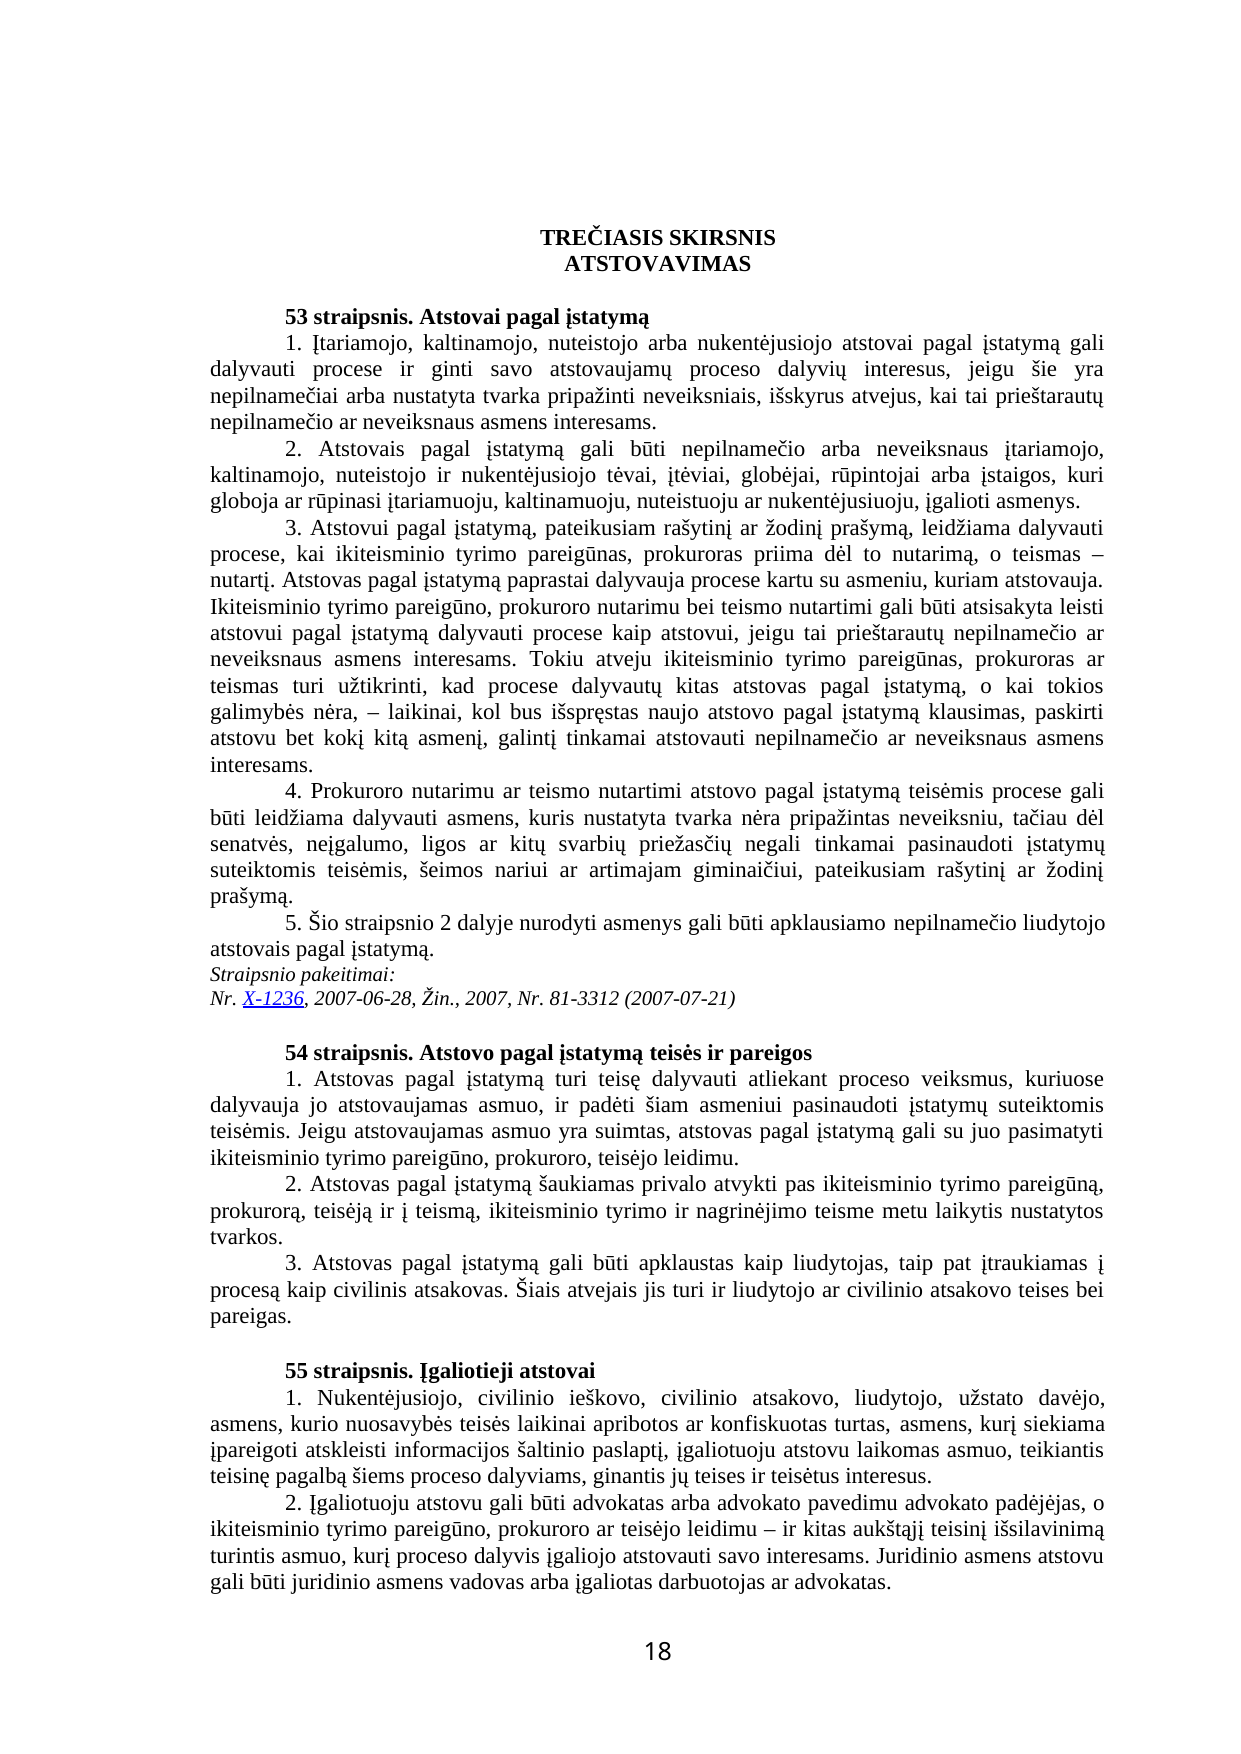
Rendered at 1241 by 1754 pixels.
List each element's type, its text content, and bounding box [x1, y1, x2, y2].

text 3. Atstovui pagal įstatymą, pateikusiam rašytinį ar žodinį prašymą, leidžiama dalyvauti procese, kai ikiteisminio tyrimo pareigūnas, prokuroras priima dėl to nutarimą, o teismas – nutartį. Atstovas pagal įstatymą paprastai dalyvauja procese kartu su asmeniu, kuriam atstovauja. Ikiteisminio tyrimo pareigūno, prokuroro nutarimu bei teismo nutartimi gali būti atsisakyta leisti atstovui pagal įstatymą dalyvauti procese kaip atstovui, jeigu tai prieštarautų nepilnamečio ar neveiksnaus asmens interesams. Tokiu atveju ikiteisminio tyrimo pareigūnas, prokuroras ar teismas turi užtikrinti, kad procese dalyvautų kitas atstovas pagal įstatymą, o kai tokios galimybės nėra, – laikinai, kol bus išspręstas naujo atstovo pagal įstatymą klausimas, paskirti atstovu bet kokį kitą asmenį, galintį tinkamai atstovauti nepilnamečio ar neveiksnaus asmens interesams. [210, 514, 1106, 777]
text 4. Prokuroro nutarimu ar teismo nutartimi atstovo pagal įstatymą teisėmis procese gali būti leidžiama dalyvauti asmens, kuris nustatyta tvarka nėra pripažintas neveiksniu, tačiau dėl senatvės, neįgalumo, ligos ar kitų svarbių priežasčių negali tinkamai pasinaudoti įstatymų suteiktomis teisėmis, šeimos nariui ar artimajam giminaičiui, pateikusiam rašytinį ar žodinį prašymą. [210, 777, 1106, 909]
text 1. Atstovas pagal įstatymą turi teisę dalyvauti atliekant proceso veiksmus, kuriuose dalyvauja jo atstovaujamas asmuo, ir padėti šiam asmeniui pasinaudoti įstatymų suteiktomis teisėmis. Jeigu atstovaujamas asmuo yra suimtas, atstovas pagal įstatymą gali su juo pasimatyti ikiteisminio tyrimo pareigūno, prokuroro, teisėjo leidimu. [210, 1065, 1106, 1170]
text 1. Įtariamojo, kaltinamojo, nuteistojo arba nukentėjusiojo atstovai pagal įstatymą gali dalyvauti procese ir ginti savo atstovaujamų proceso dalyvių interesus, jeigu šie yra nepilnamečiai arba nustatyta tvarka pripažinti neveiksniais, išskyrus atvejus, kai tai prieštarautų nepilnamečio ar neveiksnaus asmens interesams. [210, 329, 1106, 434]
text 2. Įgaliotuoju atstovu gali būti advokatas arba advokato pavedimu advokato padėjėjas, o ikiteisminio tyrimo pareigūno, prokuroro ar teisėjo leidimu – ir kitas aukštąjį teisinį išsilavinimą turintis asmuo, kurį proceso dalyvis įgaliojo atstovauti savo interesams. Juridinio asmens atstovu gali būti juridinio asmens vadovas arba įgaliotas darbuotojas ar advokatas. [210, 1489, 1106, 1594]
text Atstovavimas [210, 250, 1106, 276]
text TREČIASIS SKIRSNIS [210, 224, 1106, 250]
text 53 straipsnis. Atstovai pagal įstatymą [210, 303, 1106, 329]
text 5. Šio straipsnio 2 dalyje nurodyti asmenys gali būti apklausiamo nepilnamečio liudytojo atstovais pagal įstatymą. [210, 909, 1106, 962]
text 3. Atstovas pagal įstatymą gali būti apklaustas kaip liudytojas, taip pat įtraukiamas į procesą kaip civilinis atsakovas. Šiais atvejais jis turi ir liudytojo ar civilinio atsakovo teises bei pareigas. [210, 1249, 1106, 1328]
text Straipsnio pakeitimai: [210, 962, 1106, 986]
text 55 straipsnis. Įgaliotieji atstovai [210, 1357, 1106, 1383]
text 1. Nukentėjusiojo, civilinio ieškovo, civilinio atsakovo, liudytojo, užstato davėjo, asmens, kurio nuosavybės teisės laikinai apribotos ar konfiskuotas turtas, asmens, kurį siekiama įpareigoti atskleisti informacijos šaltinio paslaptį, įgaliotuoju atstovu laikomas asmuo, teikiantis teisinę pagalbą šiems proceso dalyviams, ginantis jų teises ir teisėtus interesus. [210, 1383, 1106, 1489]
text Nr. X-1236, 2007-06-28, Žin., 2007, Nr. 81-3312 (2007-07-21) [210, 986, 1106, 1010]
text 2. Atstovas pagal įstatymą šaukiamas privalo atvykti pas ikiteisminio tyrimo pareigūną, prokurorą, teisėją ir į teismą, ikiteisminio tyrimo ir nagrinėjimo teisme metu laikytis nustatytos tvarkos. [210, 1170, 1106, 1249]
text 54 straipsnis. Atstovo pagal įstatymą teisės ir pareigos [210, 1038, 1106, 1065]
text 2. Atstovais pagal įstatymą gali būti nepilnamečio arba neveiksnaus įtariamojo, kaltinamojo, nuteistojo ir nukentėjusiojo tėvai, įtėviai, globėjai, rūpintojai arba įstaigos, kuri globoja ar rūpinasi įtariamuoju, kaltinamuoju, nuteistuoju ar nukentėjusiuoju, įgalioti asmenys. [210, 434, 1106, 514]
